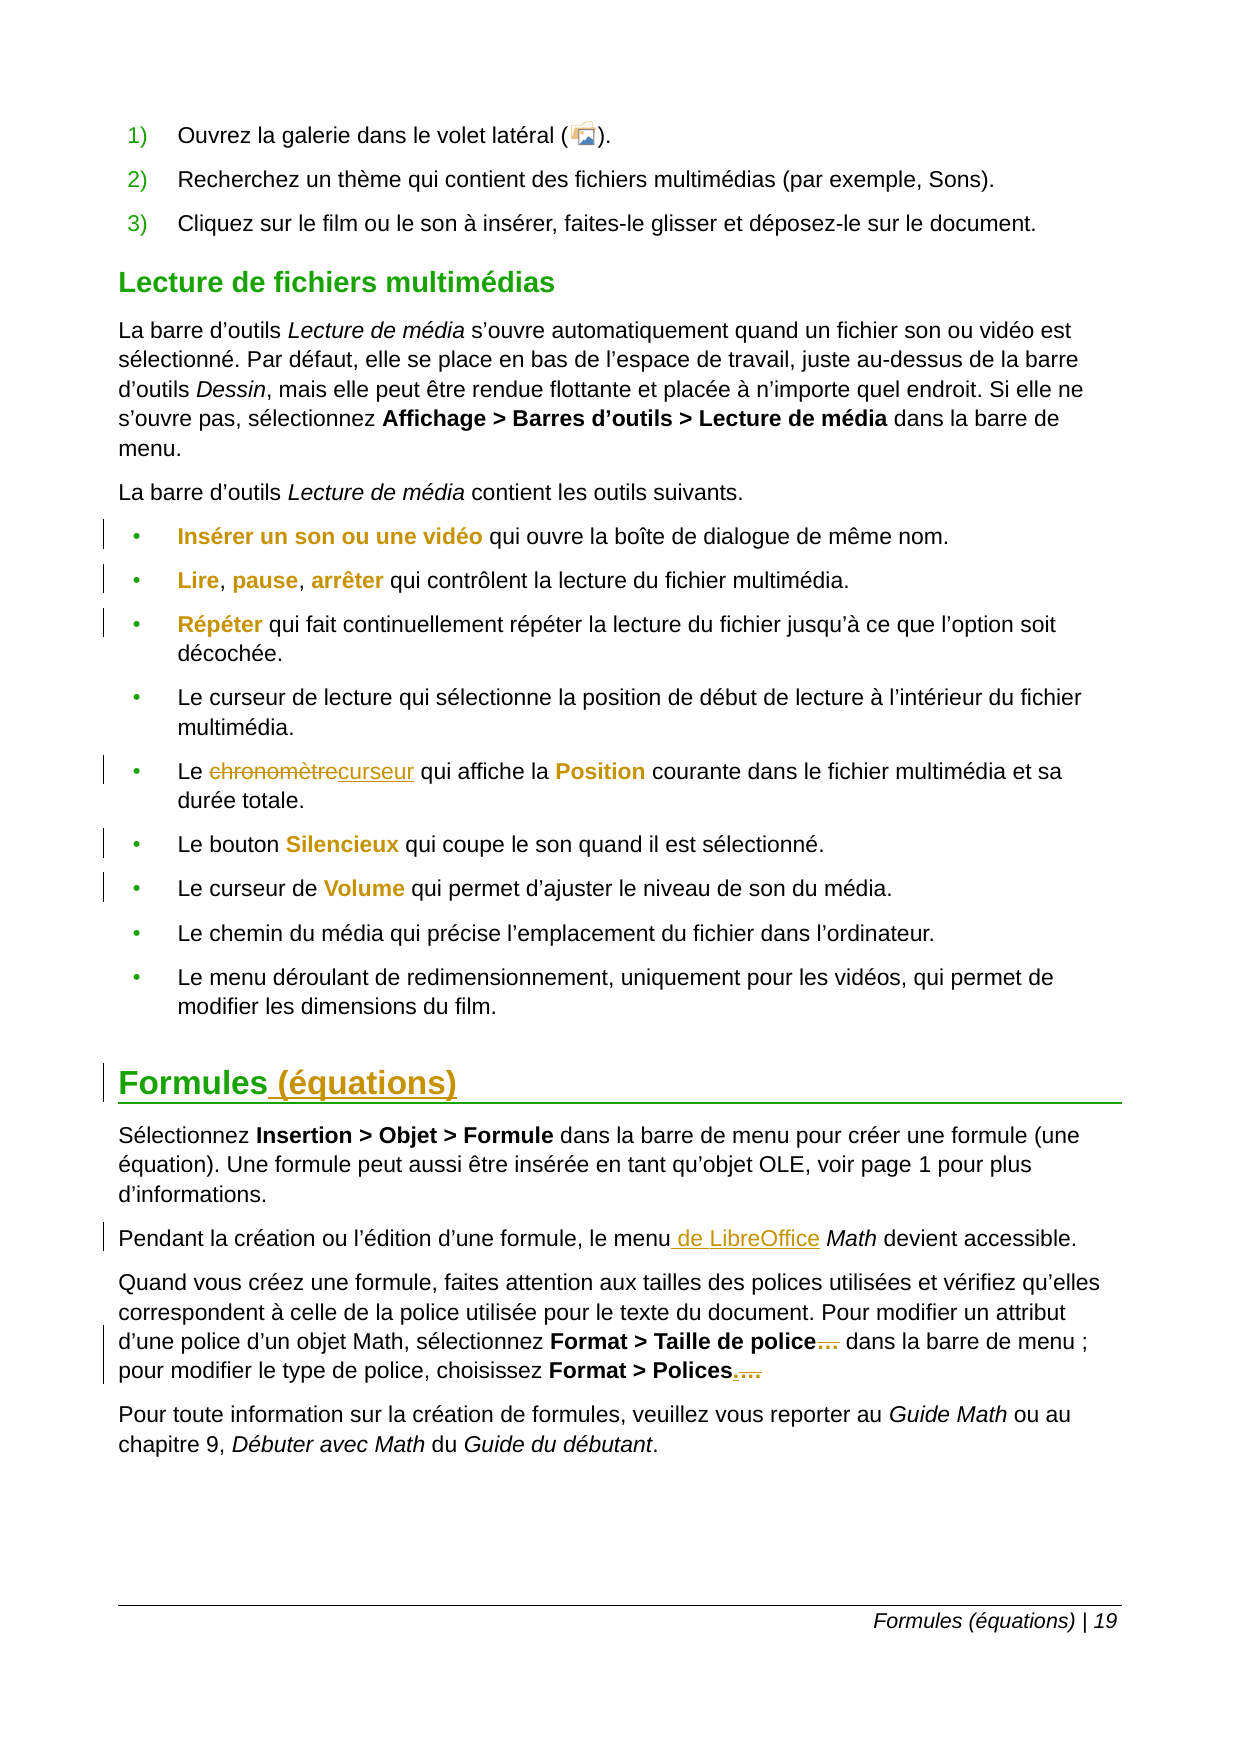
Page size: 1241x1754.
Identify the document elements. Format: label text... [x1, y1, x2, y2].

text Pour toute information sur la création de formules, veuillez vous reporter au Guide Math ou au chapitre 9, Débuter avec Math du Guide du débutant. [118, 1398, 1122, 1457]
list Insérer un son ou une vidéo qui ouvre la boîte de dialogue de même nom. [133, 519, 1122, 549]
list Ouvrez la galerie dans le volet latéral (). [148, 118, 1122, 148]
text Sélectionnez Insertion > Objet > Formule dans la barre de menu pour créer une formule (une équation). Une formule peut aussi être insérée en tant qu’objet OLE, voir page 1 pour plus d’informations. [118, 1119, 1122, 1207]
list Le curseur qui affiche la Position courante dans le fichier multimédia et sa durée totale. [133, 755, 1122, 814]
subtitle Lecture de fichiers multimédias [118, 265, 1122, 299]
text La barre d’outils Lecture de média s’ouvre automatiquement quand un fichier son ou vidéo est sélectionné. Par défaut, elle se place en bas de l’espace de travail, juste au-dessus de la barre d’outils Dessin, mais elle peut être rendue flottante et placée à n’importe quel endroit. Si elle ne s’ouvre pas, sélectionnez Affichage > Barres d’outils > Lecture de média dans la barre de menu. [118, 313, 1122, 461]
text Pendant la création ou l’édition d’une formule, le menu de LibreOffice Math devient accessible. [118, 1222, 1122, 1251]
list Le menu déroulant de redimensionnement, uniquement pour les vidéos, qui permet de modifier les dimensions du film. [133, 960, 1122, 1019]
text La barre d’outils Lecture de média contient les outils suivants. [118, 475, 1122, 505]
list Le bouton Silencieux qui coupe le son quand il est sélectionné. [133, 828, 1122, 858]
list Lire, pause, arrêter qui contrôlent la lecture du fichier multimédia. [133, 563, 1122, 593]
list Le curseur de lecture qui sélectionne la position de début de lecture à l’intérieur du fichier multimédia. [133, 681, 1122, 740]
subtitle Formules (équations) [118, 1063, 1122, 1102]
list Le chemin du média qui précise l’emplacement du fichier dans l’ordinateur. [133, 916, 1122, 946]
list Répéter qui fait continuellement répéter la lecture du fichier jusqu’à ce que l’option soit décochée. [133, 608, 1122, 667]
text Quand vous créez une formule, faites attention aux tailles des polices utilisées et vérifiez qu’elles correspondent à celle de la police utilisée pour le texte du document. Pour modifier un attribut d’une police d’un objet Math, sélectionnez Format > Taille de police dans la barre de menu ; pour modifier le type de police, choisissez Format > Polices. [118, 1266, 1122, 1384]
list Recherchez un thème qui contient des fichiers multimédias (par exemple, Sons). [148, 163, 1122, 192]
list Le curseur de Volume qui permet d’ajuster le niveau de son du média. [133, 872, 1122, 902]
list Cliquez sur le film ou le son à insérer, faites-le glisser et déposez-le sur le document. [148, 207, 1122, 236]
